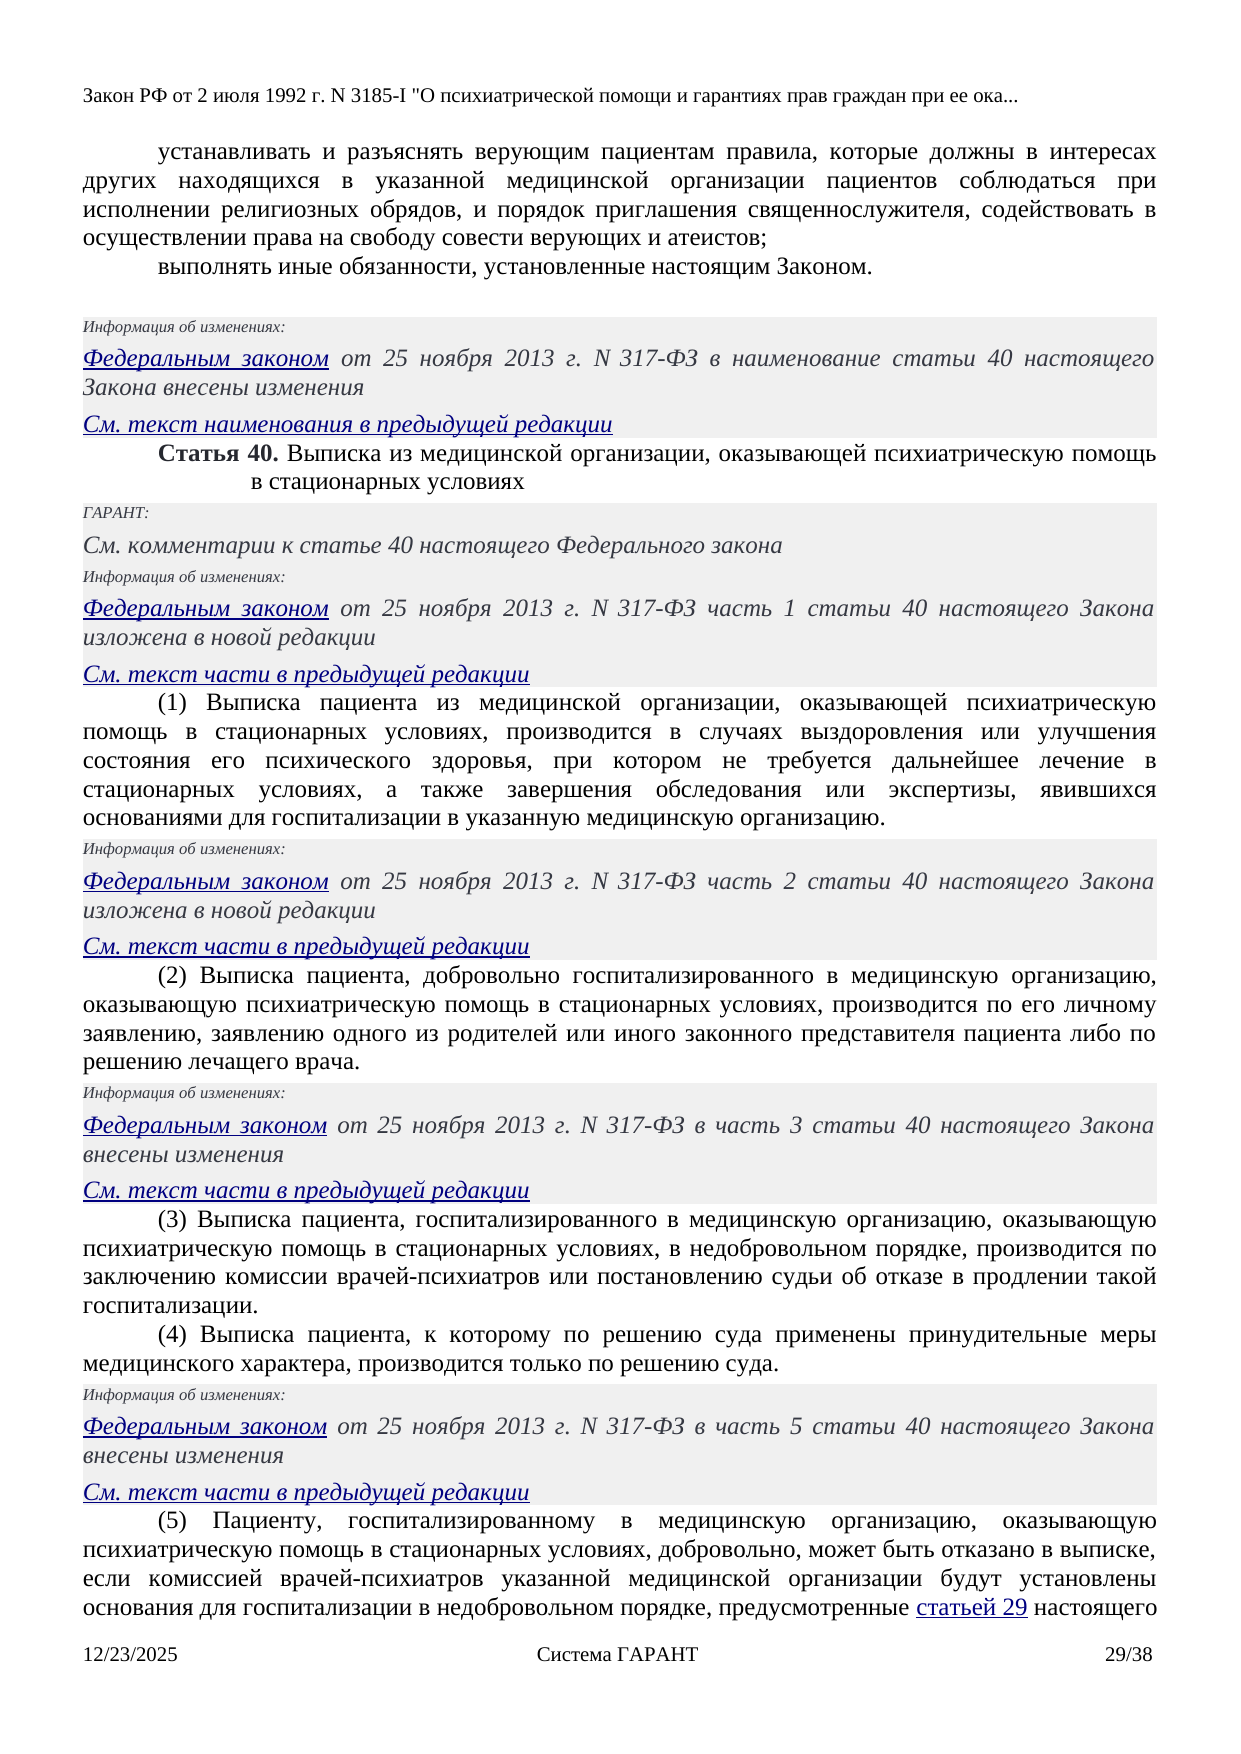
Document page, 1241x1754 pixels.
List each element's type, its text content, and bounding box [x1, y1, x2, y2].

text Федеральным законом от 25 ноября 2013 г. N 317-ФЗ в часть 5 статьи 40 настоящего Закона внесены изменения [287, 1440, 1157, 1469]
text Федеральным законом от 25 ноября 2013 г. N 317-ФЗ часть 1 статьи 40 настоящего Закона изложена в новой редакции [378, 622, 1157, 651]
text См. текст части в предыдущей редакции [532, 659, 1157, 687]
text См. текст наименования в предыдущей редакции [615, 409, 1157, 438]
text (1) Выписка пациента из медицинской организации, оказывающей психиатрическую помощь в стационарных условиях, производится в случаях выздоровления или улучшения состояния его психического здоровья, при котором не требуется дальнейшее лечение в стационарных условиях, а также завершения обследования или экспертизы, явившихся основаниями для госпитализации в указанную медицинскую организацию. [83, 687, 1157, 831]
text (2) Выписка пациента, добровольно госпитализированного в медицинскую организацию, оказывающую психиатрическую помощь в стационарных условиях, производится по его личному заявлению, заявлению одного из родителей или иного законного представителя пациента либо по решению лечащего врача. [83, 960, 1157, 1075]
text ГАРАНТ: [151, 503, 1157, 522]
text (4) Выписка пациента, к которому по решению суда применены принудительные меры медицинского характера, производится только по решению суда. [83, 1319, 1157, 1376]
text Информация об изменениях: [287, 839, 1157, 858]
text (5) Пациенту, госпитализированному в медицинскую организацию, оказывающую психиатрическую помощь в стационарных условиях, добровольно, может быть отказано в выписке, если комиссией врачей-психиатров указанной медицинской организации будут установлены основания для госпитализации в недобровольном порядке, предусмотренные статьей 29 настоящего [83, 1505, 1157, 1620]
text Федеральным законом от 25 ноября 2013 г. N 317-ФЗ в наименование статьи 40 настоящего Закона внесены изменения [367, 366, 1157, 401]
text См. текст части в предыдущей редакции [532, 931, 1157, 960]
text Федеральным законом от 25 ноября 2013 г. N 317-ФЗ часть 2 статьи 40 настоящего Закона изложена в новой редакции [378, 895, 1157, 923]
text Статья 40. Выписка из медицинской организации, оказывающей психиатрическую помощь в стационарных условиях [158, 438, 1157, 495]
text Информация об изменениях: [287, 566, 1157, 586]
text См. текст части в предыдущей редакции [532, 1175, 1157, 1204]
text выполнять иные обязанности, установленные настоящим Законом. [83, 251, 1157, 280]
text Информация об изменениях: [287, 317, 1157, 336]
text См. текст части в предыдущей редакции [532, 1477, 1157, 1505]
text Федеральным законом от 25 ноября 2013 г. N 317-ФЗ в часть 3 статьи 40 настоящего Закона внесены изменения [287, 1139, 1157, 1167]
text Информация об изменениях: [287, 1384, 1157, 1403]
text (3) Выписка пациента, госпитализированного в медицинскую организацию, оказывающую психиатрическую помощь в стационарных условиях, в недобровольном порядке, производится по заключению комиссии врачей-психиатров или постановлению судьи об отказе в продлении такой госпитализации. [83, 1204, 1157, 1319]
text Информация об изменениях: [287, 1083, 1157, 1102]
text устанавливать и разъяснять верующим пациентам правила, которые должны в интересах других находящихся в указанной медицинской организации пациентов соблюдаться при исполнении религиозных обрядов, и порядок приглашения священнослужителя, содействовать в осуществлении права на свободу совести верующих и атеистов; [83, 136, 1157, 251]
text См. комментарии к статье 40 настоящего Федерального закона [785, 530, 1157, 559]
